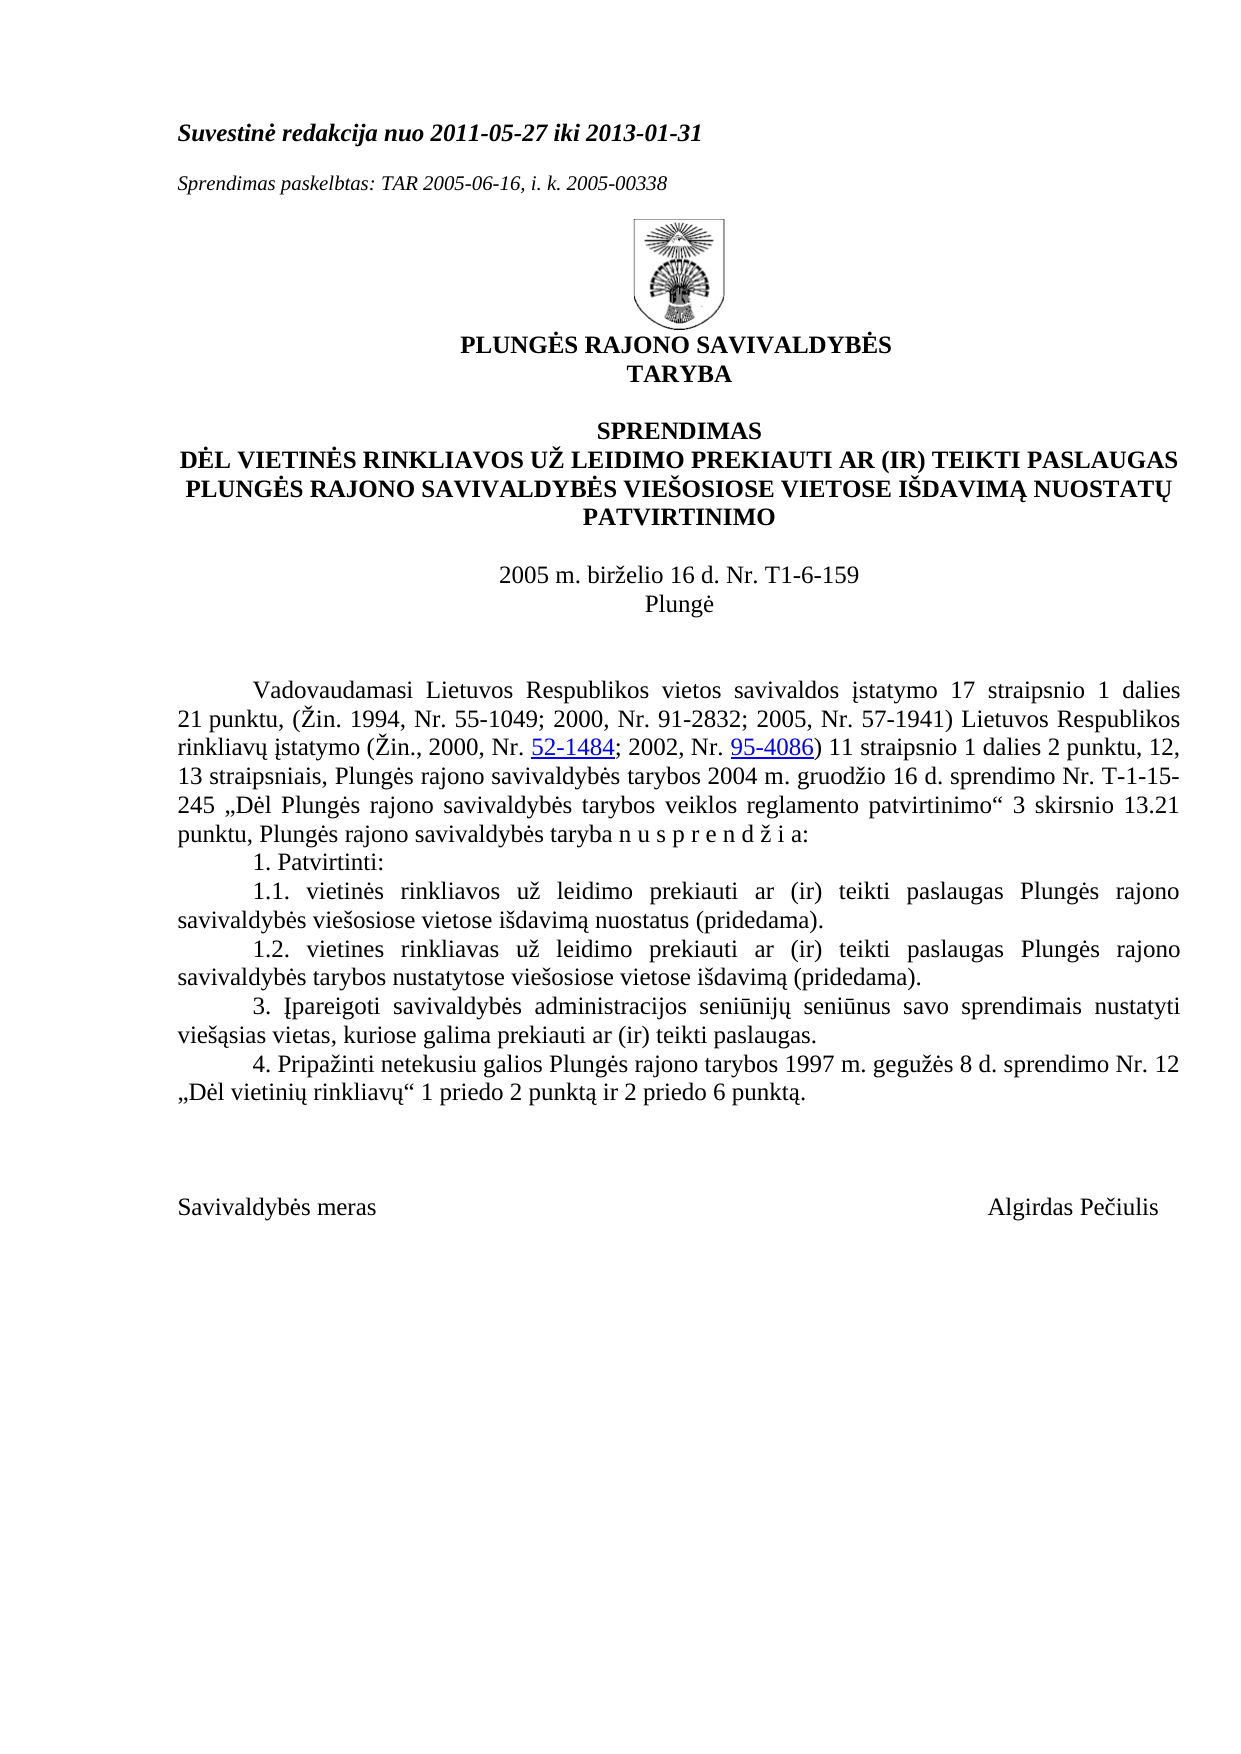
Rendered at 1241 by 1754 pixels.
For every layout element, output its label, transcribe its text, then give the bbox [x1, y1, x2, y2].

text PLUNGĖS RAJONO SAVIVALDYBĖS TARYBA [177, 330, 1181, 387]
text Vadovaudamasi Lietuvos Respublikos vietos savivaldos įstatymo 17 straipsnio 1 dalies 21 punktu, (Žin. 1994, Nr. 55-1049; 2000, Nr. 91-2832; 2005, Nr. 57-1941) Lietuvos Respublikos rinkliavų įstatymo (Žin., 2000, Nr. 52-1484; 2002, Nr. 95-4086) 11 straipsnio 1 dalies 2 punktu, 12, 13 straipsniais, Plungės rajono savivaldybės tarybos 2004 m. gruodžio 16 d. sprendimo Nr. T-1-15-245 „Dėl Plungės rajono savivaldybės tarybos veiklos reglamento patvirtinimo“ 3 skirsnio 13.21 punktu, Plungės rajono savivaldybės taryba n u s p r e n d ž i a: [177, 675, 1181, 847]
text Savivaldybės meras Algirdas Pečiulis [177, 1192, 1181, 1221]
text DĖL VIETINĖS RINKLIAVOS UŽ LEIDIMO PREKIAUTI AR (IR) TEIKTI PASLAUGAS PLUNGĖS RAJONO SAVIVALDYBĖS VIEŠOSIOSE VIETOSE IŠDAVIMĄ NUOSTATŲ PATVIRTINIMO [177, 445, 1181, 531]
text 1.1. vietinės rinkliavos už leidimo prekiauti ar (ir) teikti paslaugas Plungės rajono savivaldybės viešosiose vietose išdavimą nuostatus (pridedama). [177, 876, 1181, 934]
text Sprendimas paskelbtas: TAR 2005-06-16, i. k. 2005-00338 [177, 171, 1181, 195]
text SPRENDIMAS [177, 416, 1181, 445]
text 2005 m. birželio 16 d. Nr. T1-6-159 [177, 560, 1181, 589]
text 1. Patvirtinti: [177, 847, 1181, 876]
text Suvestinė redakcija nuo 2011-05-27 iki 2013-01-31 [177, 118, 1181, 147]
text 4. Pripažinti netekusiu galios Plungės rajono tarybos 1997 m. gegužės 8 d. sprendimo Nr. 12 „Dėl vietinių rinkliavų“ 1 priedo 2 punktą ir 2 priedo 6 punktą. [177, 1049, 1181, 1106]
text 3. Įpareigoti savivaldybės administracijos seniūnijų seniūnus savo sprendimais nustatyti viešąsias vietas, kuriose galima prekiauti ar (ir) teikti paslaugas. [177, 991, 1181, 1049]
text Plungė [177, 589, 1181, 617]
text 1.2. vietines rinkliavas už leidimo prekiauti ar (ir) teikti paslaugas Plungės rajono savivaldybės tarybos nustatytose viešosiose vietose išdavimą (pridedama). [177, 934, 1181, 991]
